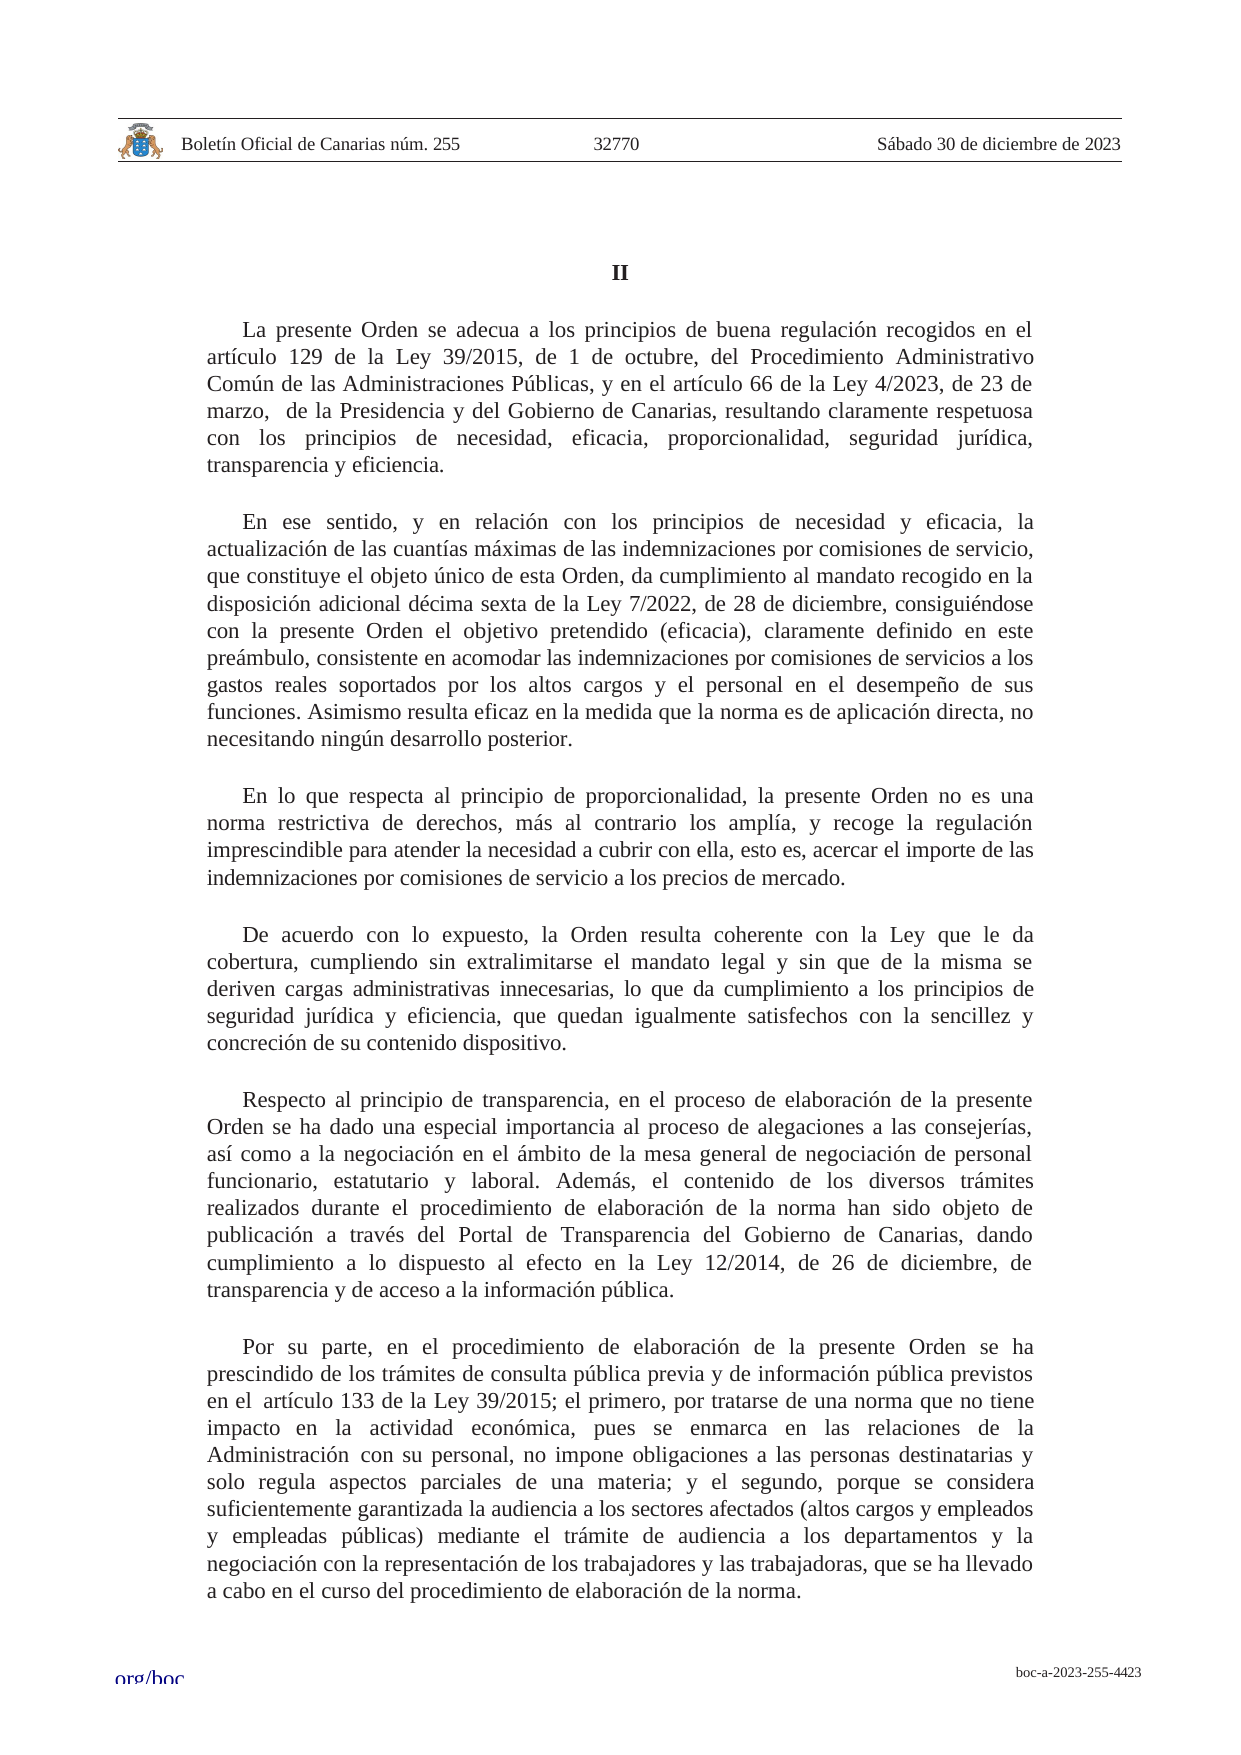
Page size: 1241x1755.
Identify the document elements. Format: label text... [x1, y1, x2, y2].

subtitle II [177, 259, 1063, 285]
text Por su parte, en el procedimiento de elaboración de la presente Orden se ha prescindido de los trámites de consulta pública previa y de información pública previstos en el artículo 133 de la Ley 39/2015; el primero, por tratarse de una norma que no tiene impacto en la actividad económica, pues se enmarca en las relaciones de la Administración con su personal, no impone obligaciones a las personas destinatarias y solo regula aspectos parciales de una materia; y el segundo, porque se considera suficientemente garantizada la audiencia a los sectores afectados (altos cargos y empleados y empleadas públicas) mediante el trámite de audiencia a los departamentos y la negociación con la representación de los trabajadores y las trabajadoras, que se ha llevado a cabo en el curso del procedimiento de elaboración de la norma. [207, 1333, 1034, 1603]
text La presente Orden se adecua a los principios de buena regulación recogidos en el artículo 129 de la Ley 39/2015, de 1 de octubre, del Procedimiento Administrativo Común de las Administraciones Públicas, y en el artículo 66 de la Ley 4/2023, de 23 de marzo, de la Presidencia y del Gobierno de Canarias, resultando claramente respetuosa con los principios de necesidad, eficacia, proporcionalidad, seguridad jurídica, transparencia y eficiencia. [207, 316, 1034, 477]
text En ese sentido, y en relación con los principios de necesidad y eficacia, la actualización de las cuantías máximas de las indemnizaciones por comisiones de servicio, que constituye el objeto único de esta Orden, da cumplimiento al mandato recogido en la disposición adicional décima sexta de la Ley 7/2022, de 28 de diciembre, consiguiéndose con la presente Orden el objetivo pretendido (eficacia), claramente definido en este preámbulo, consistente en acomodar las indemnizaciones por comisiones de servicios a los gastos reales soportados por los altos cargos y el personal en el desempeño de sus funciones. Asimismo resulta eficaz en la medida que la norma es de aplicación directa, no necesitando ningún desarrollo posterior. [207, 508, 1034, 751]
text Respecto al principio de transparencia, en el proceso de elaboración de la presente Orden se ha dado una especial importancia al proceso de alegaciones a las consejerías, así como a la negociación en el ámbito de la mesa general de negociación de personal funcionario, estatutario y laboral. Además, el contenido de los diversos trámites realizados durante el procedimiento de elaboración de la norma han sido objeto de publicación a través del Portal de Transparencia del Gobierno de Canarias, dando cumplimiento a lo dispuesto al efecto en la Ley 12/2014, de 26 de diciembre, de transparencia y de acceso a la información pública. [207, 1086, 1034, 1302]
text En lo que respecta al principio de proporcionalidad, la presente Orden no es una norma restrictiva de derechos, más al contrario los amplía, y recoge la regulación imprescindible para atender la necesidad a cubrir con ella, esto es, acercar el importe de las indemnizaciones por comisiones de servicio a los precios de mercado. [207, 782, 1034, 890]
text De acuerdo con lo expuesto, la Orden resulta coherente con la Ley que le da cobertura, cumpliendo sin extralimitarse el mandato legal y sin que de la misma se deriven cargas administrativas innecesarias, lo que da cumplimiento a los principios de seguridad jurídica y eficiencia, que quedan igualmente satisfechos con la sencillez y concreción de su contenido dispositivo. [207, 921, 1034, 1055]
